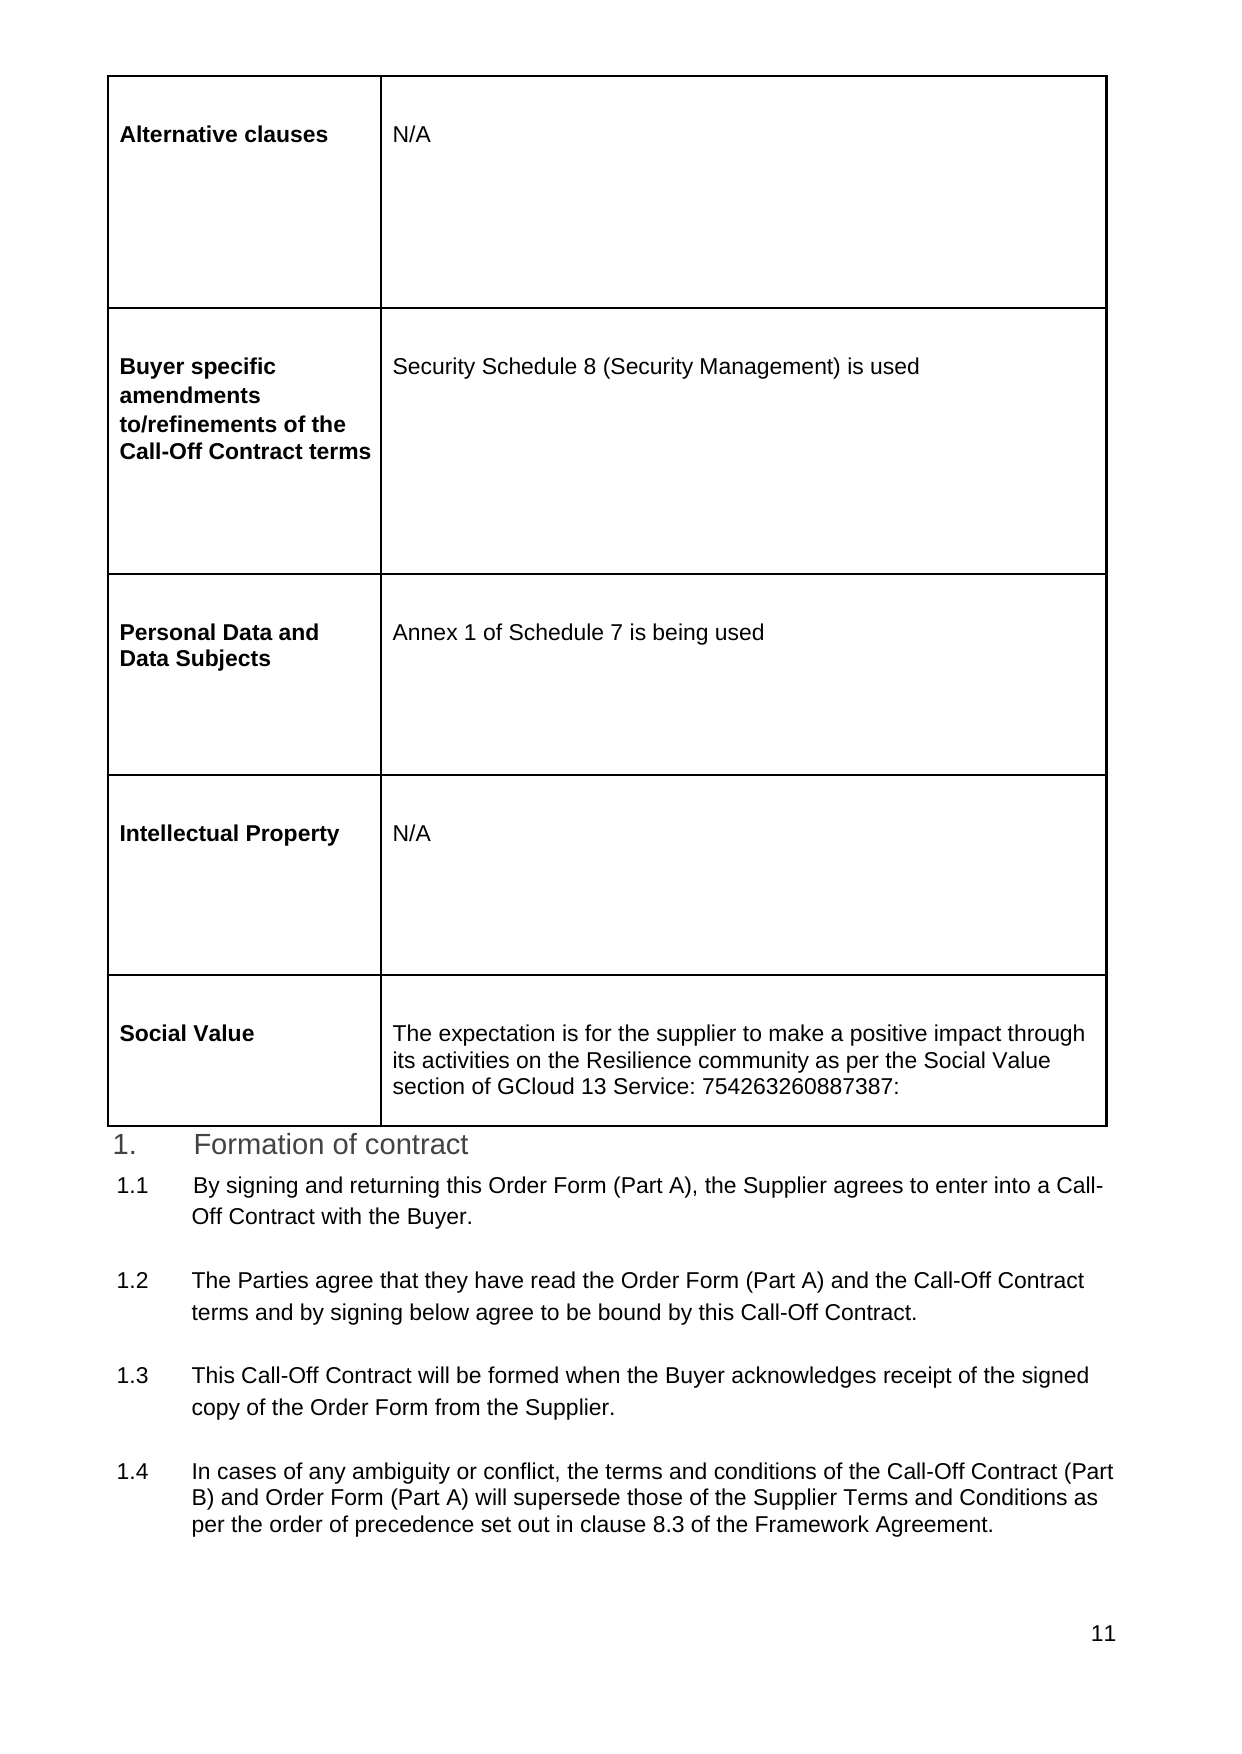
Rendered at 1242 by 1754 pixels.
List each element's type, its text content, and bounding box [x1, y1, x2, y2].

table_cell N/A [382, 776, 1105, 974]
text 1.1 By signing and returning this Order Form (Part A), the Supplier agrees to enter into a Call-Off Contract with the Buyer. [116, 1172, 1121, 1229]
text 1.4 In cases of any ambiguity or conflict, the terms and conditions of the Call-Off Contract (Part B) and Order Form (Part A) will supersede those of the Supplier Terms and Conditions as per the order of precedence set out in clause 8.3 of the Framework Agreement. [116, 1458, 1121, 1537]
text 1.3 This Call-Off Contract will be formed when the Buyer acknowledges receipt of the signed copy of the Order Form from the Supplier. [116, 1362, 1121, 1420]
table_cell N/A [382, 77, 1105, 307]
table_cell Intellectual Property [109, 776, 380, 974]
table_cell Security Schedule 8 (Security Management) is used [382, 309, 1105, 572]
table_cell Buyer specific amendments to/refinements of the Call-Off Contract terms [109, 309, 380, 572]
table_cell Annex 1 of Schedule 7 is being used [382, 575, 1105, 773]
subtitle 1. Formation of contract [0, 1127, 1122, 1161]
table_cell The expectation is for the supplier to make a positive impact through its activities on the Resilience community as per the Social Value section of GCloud 13 Service: 754263260887387: [382, 976, 1105, 1125]
table_cell Personal Data and Data Subjects [109, 575, 380, 773]
table_cell Alternative clauses [109, 77, 380, 307]
table_cell Social Value [109, 976, 380, 1125]
text 1.2 The Parties agree that they have read the Order Form (Part A) and the Call-Off Contract terms and by signing below agree to be bound by this Call-Off Contract. [116, 1267, 1121, 1325]
